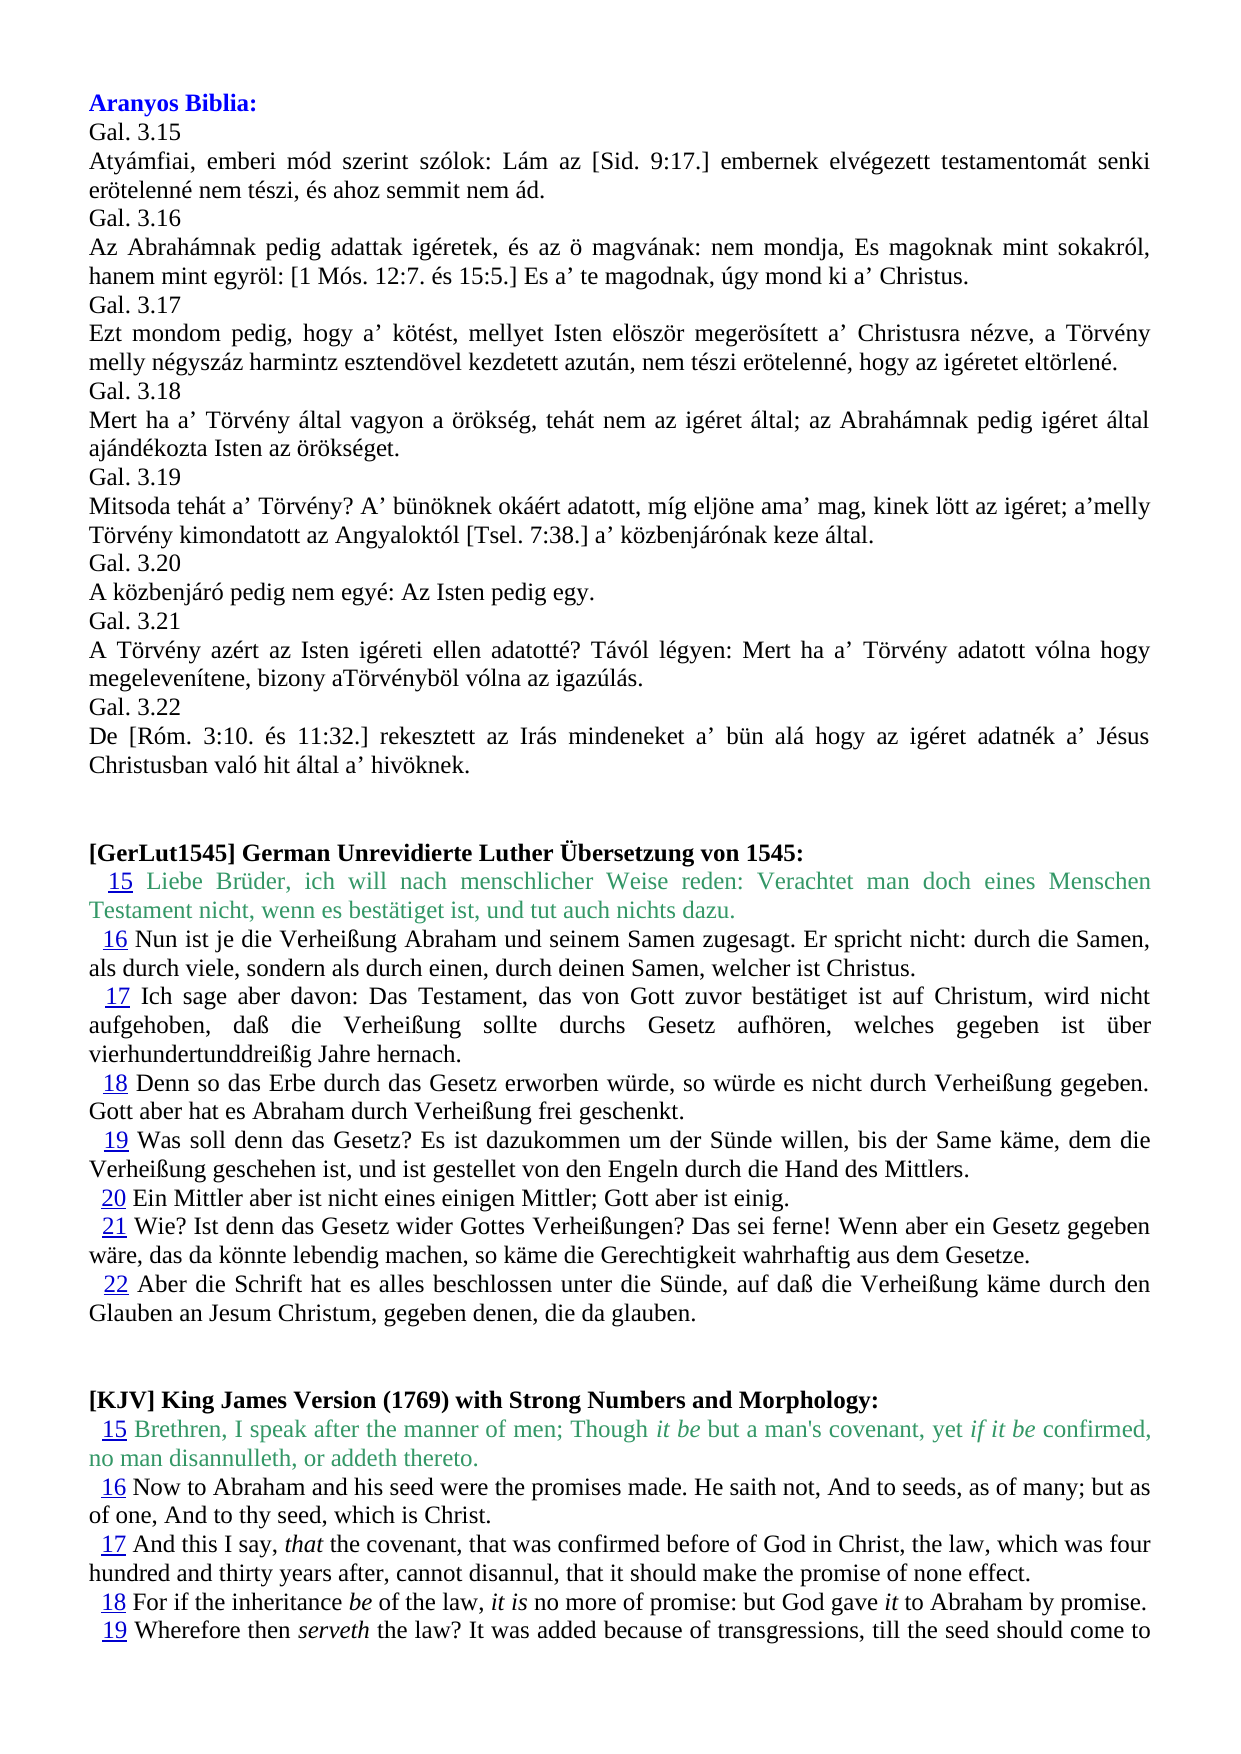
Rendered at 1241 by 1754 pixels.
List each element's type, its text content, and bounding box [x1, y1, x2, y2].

text Gal. 3.22 [88, 692, 1152, 721]
text De [Róm. 3:10. és 11:32.] rekesztett az Irás mindeneket a’ bün alá hogy az igéret adatnék a’ Jésus Christusban való hit által a’ hivöknek. [88, 721, 1152, 778]
text Ezt mondom pedig, hogy a’ kötést, mellyet Isten elöször megerösített a’ Christusra nézve, a Törvény melly négyszáz harmintz esztendövel kezdetett azután, nem tészi erötelenné, hogy az igéretet eltörlené. [88, 318, 1152, 376]
text A Törvény azért az Isten igéreti ellen adatotté? Távól légyen: Mert ha a’ Törvény adatott vólna hogy megelevenítene, bizony aTörvényböl vólna az igazúlás. [88, 635, 1152, 692]
text [KJV] King James Version (1769) with Strong Numbers and Morphology: [88, 1385, 1152, 1414]
text Gal. 3.21 [88, 606, 1152, 635]
text Gal. 3.19 [88, 462, 1152, 491]
text Atyámfiai, emberi mód szerint szólok: Lám az [Sid. 9:17.] embernek elvégezett testamentomát senki erötelenné nem tészi, és ahoz semmit nem ád. [88, 146, 1152, 203]
text Gal. 3.16 [88, 203, 1152, 232]
text Az Abrahámnak pedig adattak igéretek, és az ö magvának: nem mondja, Es magoknak mint sokakról, hanem mint egyröl: [1 Mós. 12:7. és 15:5.] Es a’ te magodnak, úgy mond ki a’ Christus. [88, 232, 1152, 290]
text Gal. 3.20 [88, 548, 1152, 577]
text Gal. 3.17 [88, 290, 1152, 318]
text Gal. 3.18 [88, 376, 1152, 405]
text 15 Liebe Brüder, ich will nach menschlicher Weise reden: Verachtet man doch eines Menschen Testament nicht, wenn es bestätiget ist, und tut auch nichts dazu. 16 Nun ist je die Verheißung Abraham und seinem Samen zugesagt. Er spricht nicht: durch die Samen, als durch viele, sondern als durch einen, durch deinen Samen, welcher ist Christus. 17 Ich sage aber davon: Das Testament, das von Gott zuvor bestätiget ist auf Christum, wird nicht aufgehoben, daß die Verheißung sollte durchs Gesetz aufhören, welches gegeben ist über vierhundertunddreißig Jahre hernach. 18 Denn so das Erbe durch das Gesetz erworben würde, so würde es nicht durch Verheißung gegeben. Gott aber hat es Abraham durch Verheißung frei geschenkt. 19 Was soll denn das Gesetz? Es ist dazukommen um der Sünde willen, bis der Same käme, dem die Verheißung geschehen ist, und ist gestellet von den Engeln durch die Hand des Mittlers. 20 Ein Mittler aber ist nicht eines einigen Mittler; Gott aber ist einig. 21 Wie? Ist denn das Gesetz wider Gottes Verheißungen? Das sei ferne! Wenn aber ein Gesetz gegeben wäre, das da könnte lebendig machen, so käme die Gerechtigkeit wahrhaftig aus dem Gesetze. 22 Aber die Schrift hat es alles beschlossen unter die Sünde, auf daß die Verheißung käme durch den Glauben an Jesum Christum, gegeben denen, die da glauben. [88, 866, 1152, 1326]
text A közbenjáró pedig nem egyé: Az Isten pedig egy. [88, 577, 1152, 606]
text Aranyos Biblia: [88, 88, 1152, 117]
text Mitsoda tehát a’ Törvény? A’ bünöknek okáért adatott, míg eljöne ama’ mag, kinek lött az igéret; a’melly Törvény kimondatott az Angyaloktól [Tsel. 7:38.] a’ közbenjárónak keze által. [88, 491, 1152, 548]
text 15 Brethren, I speak after the manner of men; Though it be but a man's covenant, yet if it be confirmed, no man disannulleth, or addeth thereto. 16 Now to Abraham and his seed were the promises made. He saith not, And to seeds, as of many; but as of one, And to thy seed, which is Christ. 17 And this I say, that the covenant, that was confirmed before of God in Christ, the law, which was four hundred and thirty years after, cannot disannul, that it should make the promise of none effect. 18 For if the inheritance be of the law, it is no more of promise: but God gave it to Abraham by promise. 19 Wherefore then serveth the law? It was added because of transgressions, till the seed should come to [88, 1414, 1152, 1644]
text Gal. 3.15 [88, 117, 1152, 146]
text [GerLut1545] German Unrevidierte Luther Übersetzung von 1545: [88, 838, 1152, 866]
text Mert ha a’ Törvény által vagyon a örökség, tehát nem az igéret által; az Abrahámnak pedig igéret által ajándékozta Isten az örökséget. [88, 405, 1152, 462]
